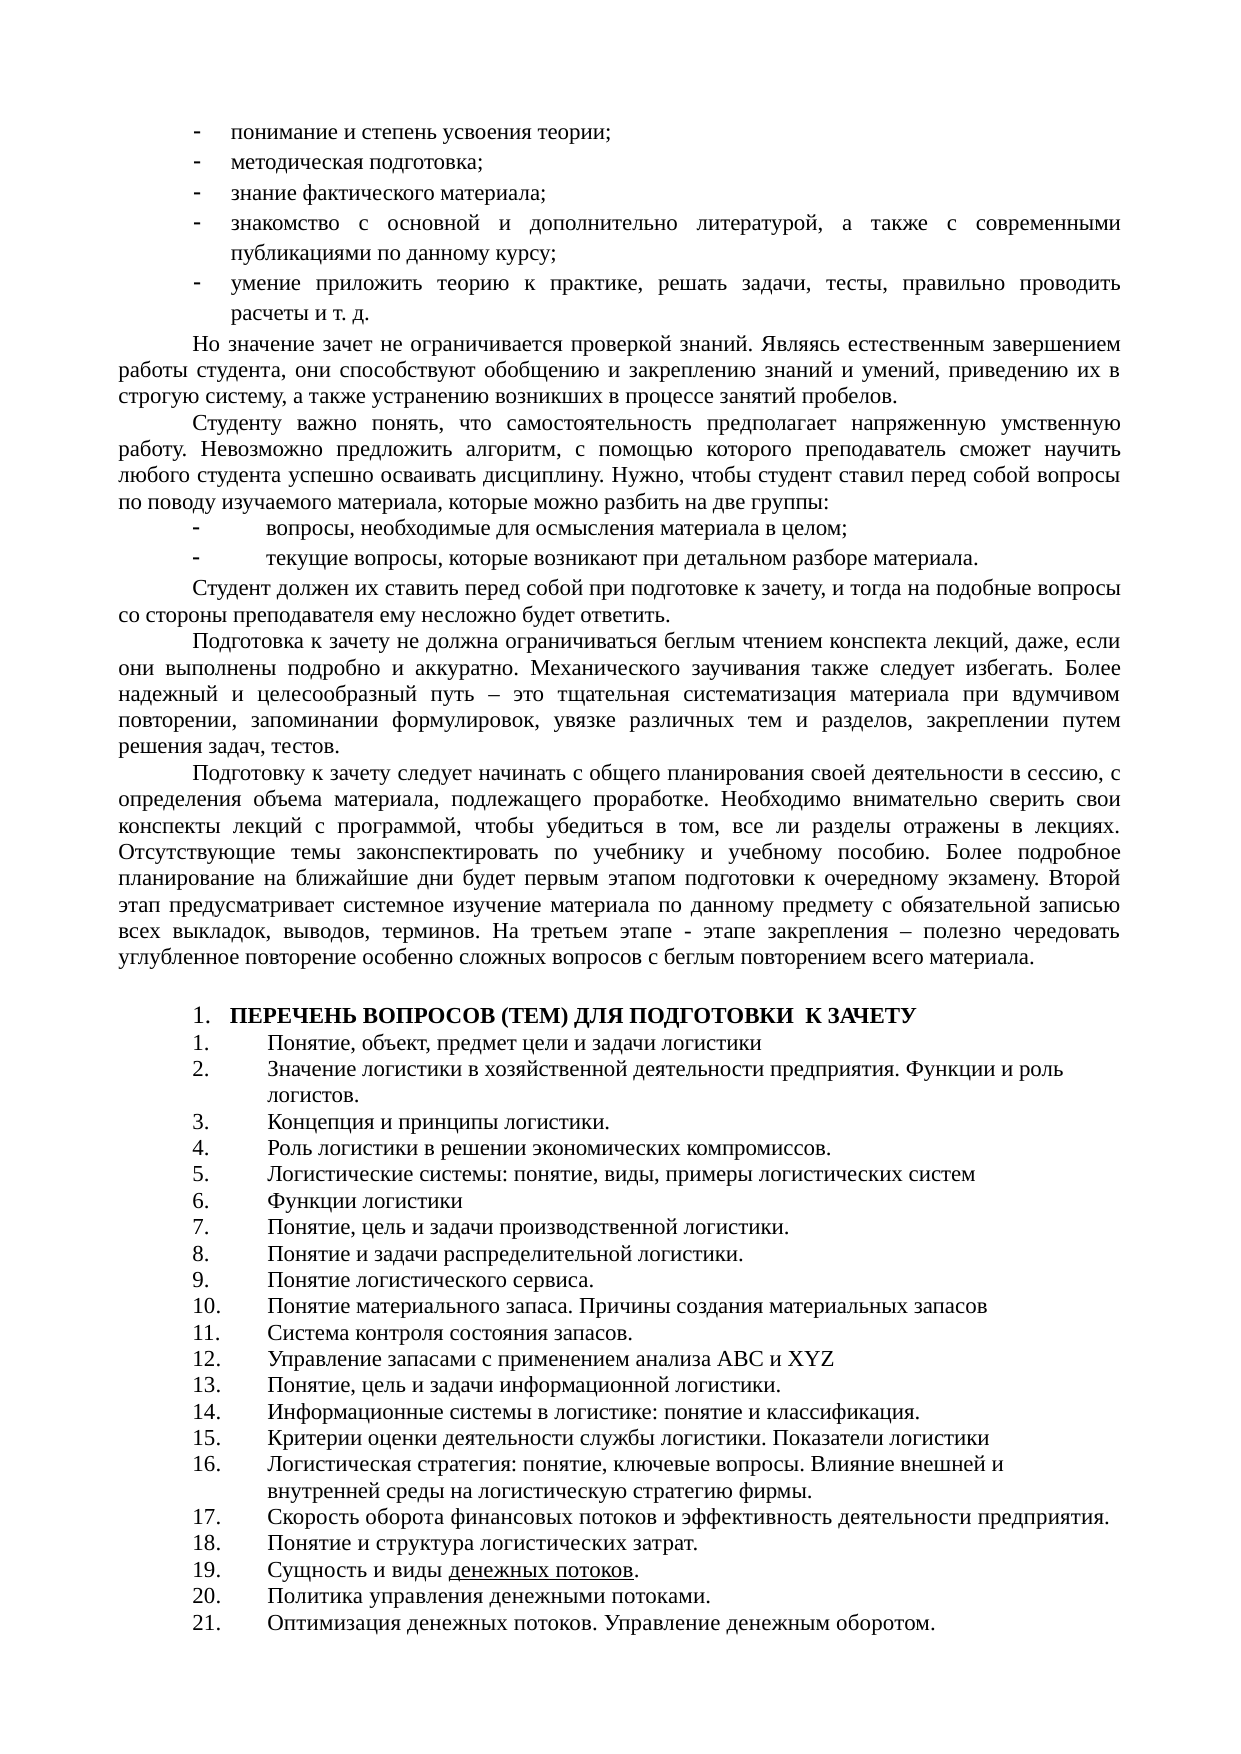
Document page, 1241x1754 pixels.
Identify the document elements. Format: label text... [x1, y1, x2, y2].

list Понятие, цель и задачи производственной логистики. [192, 1213, 1122, 1239]
list понимание и степень усвоения теории; [193, 118, 1122, 144]
text Подготовка к зачету не должна ограничиваться беглым чтением конспекта лекций, даже, если они выполнены подробно и аккуратно. Механического заучивания также следует избегать. Более надежный и целесообразный путь – это тщательная систематизация материала при вдумчивом повторении, запоминании формулировок, увязке различных тем и разделов, закреплении путем решения задач, тестов. [118, 627, 1122, 759]
list Понятие и структура логистических затрат. [192, 1529, 1122, 1556]
list методическая подготовка; [193, 148, 1122, 175]
list знание фактического материала; [193, 178, 1122, 205]
list Информационные системы в логистике: понятие и классификация. [192, 1398, 1122, 1424]
list Концепция и принципы логистики. [192, 1108, 1122, 1134]
list Понятие, объект, предмет цели и задачи логистики [192, 1029, 1122, 1055]
list умение приложить теорию к практике, решать задачи, тесты, правильно проводить расчеты и т. д. [193, 269, 1122, 326]
list Значение логистики в хозяйственной деятельности предприятия. Функции и роль логистов. [192, 1055, 1122, 1108]
list знакомство с основной и дополнительно литературой, а также с современными публикациями по данному курсу; [193, 209, 1122, 265]
list Логистическая стратегия: понятие, ключевые вопросы. Влияние внешней и внутренней среды на логистическую стратегию фирмы. [192, 1450, 1122, 1503]
list текущие вопросы, которые возникают при детальном разборе материала. [118, 544, 1122, 571]
list Логистические системы: понятие, виды, примеры логистических систем [192, 1161, 1122, 1187]
list Функции логистики [192, 1187, 1122, 1213]
list Оптимизация денежных потоков. Управление денежным оборотом. [192, 1608, 1122, 1635]
list Понятие материального запаса. Причины создания материальных запасов [192, 1292, 1122, 1319]
list Система контроля состояния запасов. [192, 1319, 1122, 1345]
text Студенту важно понять, что самостоятельность предполагает напряженную умственную работу. Невозможно предложить алгоритм, с помощью которого преподаватель сможет научить любого студента успешно осваивать дисциплину. Нужно, чтобы студент ставил перед собой вопросы по поводу изучаемого материала, которые можно разбить на две группы: [118, 409, 1122, 514]
list Понятие и задачи распределительной логистики. [192, 1239, 1122, 1266]
list Понятие логистического сервиса. [192, 1266, 1122, 1292]
text Но значение зачет не ограничивается проверкой знаний. Являясь естественным завершением работы студента, они способствуют обобщению и закреплению знаний и умений, приведению их в строгую систему, а также устранению возникших в процессе занятий пробелов. [118, 329, 1122, 409]
list Критерии оценки деятельности службы логистики. Показатели логистики [192, 1424, 1122, 1450]
list вопросы, необходимые для осмысления материала в целом; [118, 514, 1122, 540]
list Политика управления денежными потоками. [192, 1582, 1122, 1608]
list Управление запасами с применением анализа АВС и XYZ [192, 1345, 1122, 1371]
list Сущность и виды денежных потоков. [192, 1556, 1122, 1582]
text Студент должен их ставить перед собой при подготовке к зачету, и тогда на подобные вопросы со стороны преподавателя ему несложно будет ответить. [118, 574, 1122, 627]
text Подготовку к зачету следует начинать с общего планирования своей деятельности в сессию, с определения объема материала, подлежащего проработке. Необходимо внимательно сверить свои конспекты лекций с программой, чтобы убедиться в том, все ли разделы отражены в лекциях. Отсутствующие темы законспектировать по учебнику и учебному пособию. Более подробное планирование на ближайшие дни будет первым этапом подготовки к очередному экзамену. Второй этап предусматривает системное изучение материала по данному предмету с обязательной записью всех выкладок, выводов, терминов. На третьем этапе - этапе закрепления – полезно чередовать углубленное повторение особенно сложных вопросов с беглым повторением всего материала. [118, 759, 1122, 970]
list ПЕРЕЧЕНЬ ВОПРОСОВ (ТЕМ) ДЛЯ ПОДГОТОВКИ К ЗАЧЕТУ [192, 1000, 1122, 1029]
list Понятие, цель и задачи информационной логистики. [192, 1371, 1122, 1398]
list Скорость оборота финансовых потоков и эффективность деятельности предприятия. [192, 1503, 1122, 1529]
list Роль логистики в решении экономических компромиссов. [192, 1134, 1122, 1161]
